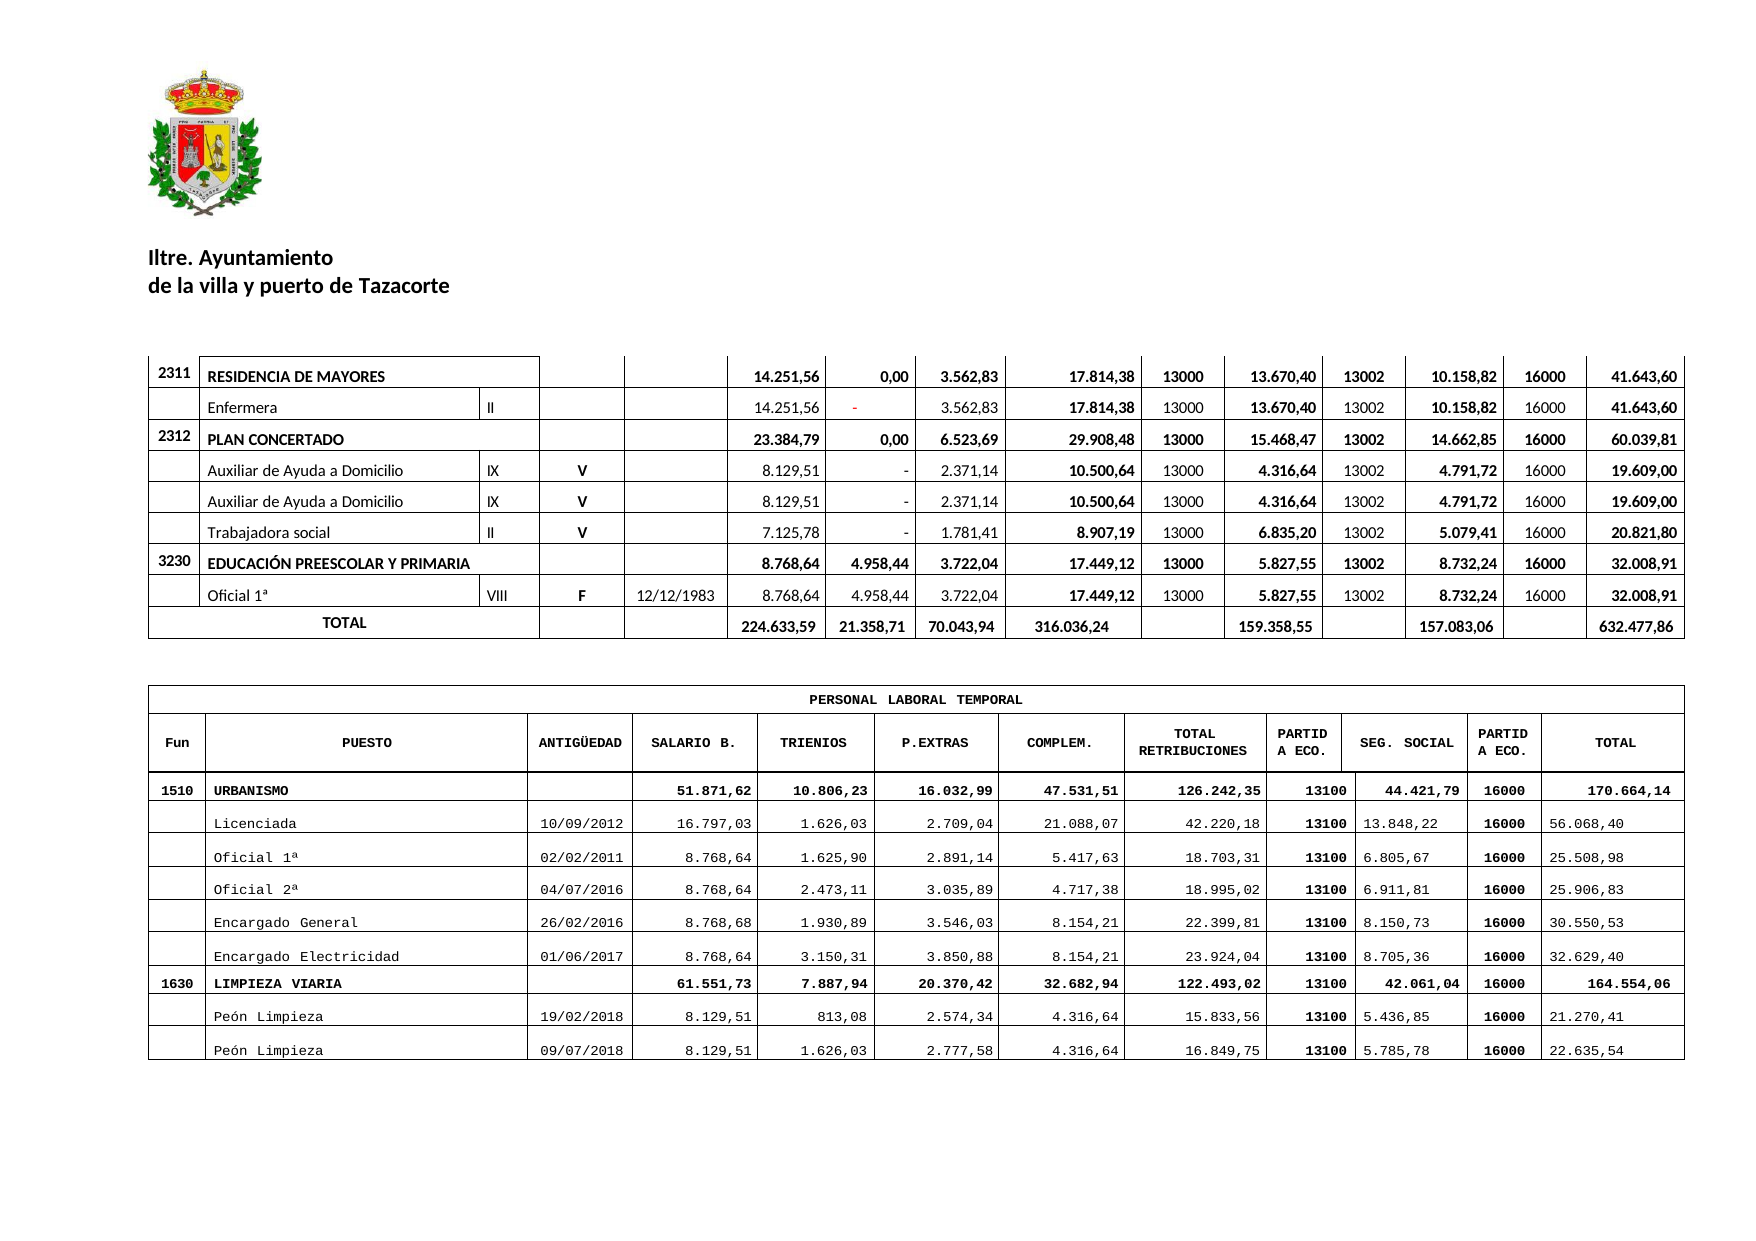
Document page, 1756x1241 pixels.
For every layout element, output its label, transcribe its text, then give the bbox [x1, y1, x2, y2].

table_header 14.251,56 [728, 356, 825, 387]
table_cell [149, 1026, 205, 1059]
table_cell [625, 482, 727, 512]
table_cell 8.732,24 [1406, 544, 1503, 574]
table_cell - [826, 482, 915, 512]
table_cell 13002 [1323, 451, 1405, 481]
table_cell 122.493,02 [1125, 966, 1266, 993]
table_cell Oficial 1ª [206, 833, 527, 866]
table_cell [149, 867, 205, 898]
table_cell Trabajadora social [200, 513, 479, 543]
table_cell 32.008,91 [1587, 544, 1684, 574]
table_cell TOTAL [1542, 714, 1684, 771]
table_cell [149, 801, 205, 832]
table_cell 8.768,64 [728, 575, 825, 606]
table_cell 224.633,59 [728, 607, 825, 637]
table_cell 10.806,23 [758, 773, 874, 800]
table_cell [540, 607, 624, 637]
table_cell 10/09/2012 [528, 801, 632, 832]
table_cell 42.061,04 [1356, 966, 1467, 993]
table_cell V [540, 513, 624, 543]
table_cell [149, 482, 199, 512]
table_cell 2.709,04 [875, 801, 998, 832]
table_cell 16000 [1468, 966, 1541, 993]
table_cell 1510 [149, 773, 205, 800]
table_cell 13100 [1267, 932, 1355, 964]
table_cell 7.125,78 [728, 513, 825, 543]
table_cell 17.449,12 [1006, 544, 1141, 574]
table_cell 19.609,00 [1587, 451, 1684, 481]
table_cell 6.835,20 [1225, 513, 1322, 543]
table_cell 21.270,41 [1542, 994, 1684, 1025]
table_cell 21.088,07 [999, 801, 1124, 832]
table_cell 16000 [1504, 513, 1586, 543]
table_cell 632.477,86 [1587, 607, 1684, 637]
table_header 2311 [149, 356, 199, 387]
table_cell [540, 544, 624, 574]
table_cell [149, 994, 205, 1025]
table_cell EDUCACIÓN PREESCOLAR Y PRIMARIA [200, 544, 539, 574]
table_cell 15.833,56 [1125, 994, 1266, 1025]
table_cell 6.911,81 [1356, 867, 1467, 898]
table_cell Oficial 2ª [206, 867, 527, 898]
table_cell 126.242,35 [1125, 773, 1266, 800]
table_header 41.643,60 [1587, 356, 1684, 387]
table_cell 44.421,79 [1356, 773, 1467, 800]
table_cell 2.891,14 [875, 833, 998, 866]
table_cell 26/02/2016 [528, 900, 632, 931]
table_cell 3.150,31 [758, 932, 874, 964]
table_cell [540, 388, 624, 418]
table_cell 8.907,19 [1006, 513, 1141, 543]
table_cell 4.316,64 [1225, 482, 1322, 512]
table_cell 8.129,51 [633, 994, 757, 1025]
table_cell Peón Limpieza [206, 994, 527, 1025]
table_cell [528, 966, 632, 993]
table_cell 13100 [1267, 900, 1355, 931]
table_cell 4.958,44 [826, 544, 915, 574]
table_cell PARTID A ECO. [1267, 714, 1341, 771]
table_cell [149, 451, 199, 481]
table_cell [149, 513, 199, 543]
table_cell VIII [480, 575, 539, 606]
table_cell 21.358,71 [826, 607, 915, 637]
table_cell 29.908,48 [1006, 420, 1141, 449]
table_cell 13002 [1323, 482, 1405, 512]
table_cell 13000 [1142, 482, 1224, 512]
table_cell 25.508,98 [1542, 833, 1684, 866]
table_cell Encargado General [206, 900, 527, 931]
table_cell 5.079,41 [1406, 513, 1503, 543]
table_cell 13000 [1142, 420, 1224, 449]
table_cell [625, 388, 727, 418]
table_cell IX [480, 482, 539, 512]
table_cell 32.629,40 [1542, 932, 1684, 964]
table_cell 2.473,11 [758, 867, 874, 898]
table_cell TOTAL RETRIBUCIONES [1125, 714, 1266, 771]
table_cell 3.722,04 [916, 544, 1005, 574]
table_cell 51.871,62 [633, 773, 757, 800]
table_cell 8.705,36 [1356, 932, 1467, 964]
table_cell 6.805,67 [1356, 833, 1467, 866]
table_cell Fun [149, 714, 205, 771]
table_cell 2.371,14 [916, 451, 1005, 481]
table_cell 13000 [1142, 451, 1224, 481]
table_cell 16000 [1468, 773, 1541, 800]
table_cell 16.849,75 [1125, 1026, 1266, 1059]
table_cell 23.924,04 [1125, 932, 1266, 964]
table_cell PUESTO [206, 714, 527, 771]
table_cell 8.129,51 [728, 451, 825, 481]
table_cell 4.316,64 [1225, 451, 1322, 481]
table_header [540, 356, 624, 387]
table_cell 1.626,03 [758, 801, 874, 832]
table_cell 159.358,55 [1225, 607, 1322, 637]
table_cell 16.797,03 [633, 801, 757, 832]
table_cell [540, 420, 624, 449]
table_cell 01/06/2017 [528, 932, 632, 964]
table_header 3.562,83 [916, 356, 1005, 387]
table_cell 14.662,85 [1406, 420, 1503, 449]
table_cell 16000 [1468, 994, 1541, 1025]
table_cell 16000 [1504, 482, 1586, 512]
table_cell 8.150,73 [1356, 900, 1467, 931]
table_cell 16000 [1468, 867, 1541, 898]
table_cell TRIENIOS [758, 714, 874, 771]
table_cell [625, 607, 727, 637]
table_cell 1.625,90 [758, 833, 874, 866]
table_header PERSONAL LABORAL TEMPORAL [149, 686, 1684, 713]
table_cell 8.732,24 [1406, 575, 1503, 606]
table_cell Licenciada [206, 801, 527, 832]
table_cell 70.043,94 [916, 607, 1005, 637]
table_cell 2312 [149, 420, 199, 449]
table_cell 16000 [1504, 420, 1586, 449]
table_cell [149, 575, 199, 606]
table_cell 13100 [1267, 1026, 1355, 1059]
table_cell 8.768,64 [633, 867, 757, 898]
table_cell 04/07/2016 [528, 867, 632, 898]
table_cell PLAN CONCERTADO [200, 420, 539, 449]
table_cell 16000 [1468, 932, 1541, 964]
table_cell 8.768,64 [633, 932, 757, 964]
table_header 17.814,38 [1006, 356, 1141, 387]
table_cell [149, 932, 205, 964]
table_cell [1504, 607, 1586, 637]
table_cell [625, 451, 727, 481]
table_cell 30.550,53 [1542, 900, 1684, 931]
table_cell 10.500,64 [1006, 482, 1141, 512]
table_cell 13100 [1267, 773, 1355, 800]
table_cell 170.664,14 [1542, 773, 1684, 800]
table_cell 16.032,99 [875, 773, 998, 800]
table_cell 16000 [1468, 833, 1541, 866]
table_cell Auxiliar de Ayuda a Domicilio [200, 451, 479, 481]
table_cell 1.781,41 [916, 513, 1005, 543]
table_cell 4.958,44 [826, 575, 915, 606]
table_cell SEG. SOCIAL [1342, 714, 1467, 771]
table_cell 164.554,06 [1542, 966, 1684, 993]
table_cell 16000 [1504, 388, 1586, 418]
table_cell - [826, 513, 915, 543]
table_cell 16000 [1468, 900, 1541, 931]
table_cell Auxiliar de Ayuda a Domicilio [200, 482, 479, 512]
table_cell [625, 420, 727, 449]
table_cell 02/02/2011 [528, 833, 632, 866]
table_header 13.670,40 [1225, 356, 1322, 387]
table_cell [149, 900, 205, 931]
table_cell 13000 [1142, 388, 1224, 418]
table_cell II [480, 513, 539, 543]
table_cell 14.251,56 [728, 388, 825, 418]
table_cell 8.768,64 [728, 544, 825, 574]
table_cell 13100 [1267, 994, 1355, 1025]
table_cell P.EXTRAS [875, 714, 998, 771]
table_cell 8.768,64 [633, 833, 757, 866]
table_cell 16000 [1504, 451, 1586, 481]
table_cell Encargado Electricidad [206, 932, 527, 964]
table_cell 2.371,14 [916, 482, 1005, 512]
table_cell 41.643,60 [1587, 388, 1684, 418]
table_cell 18.703,31 [1125, 833, 1266, 866]
table_cell 0,00 [826, 420, 915, 449]
table_cell 16000 [1468, 1026, 1541, 1059]
table_cell 20.370,42 [875, 966, 998, 993]
table_cell 09/07/2018 [528, 1026, 632, 1059]
table_cell 13002 [1323, 420, 1405, 449]
table_cell 2.574,34 [875, 994, 998, 1025]
table_cell 2.777,58 [875, 1026, 998, 1059]
table_cell 3.035,89 [875, 867, 998, 898]
table_cell 13.670,40 [1225, 388, 1322, 418]
table_cell 17.449,12 [1006, 575, 1141, 606]
table_cell [528, 773, 632, 800]
table_cell 13000 [1142, 544, 1224, 574]
table_cell 8.154,21 [999, 900, 1124, 931]
table_cell 5.785,78 [1356, 1026, 1467, 1059]
table_cell 5.436,85 [1356, 994, 1467, 1025]
table_cell 20.821,80 [1587, 513, 1684, 543]
table_cell [149, 833, 205, 866]
table_cell 15.468,47 [1225, 420, 1322, 449]
table_header RESIDENCIA DE MAYORES [200, 357, 539, 387]
table_cell 13100 [1267, 867, 1355, 898]
table_cell 13100 [1267, 833, 1355, 866]
table_cell 19.609,00 [1587, 482, 1684, 512]
table_cell [149, 388, 199, 418]
table_cell 16000 [1504, 544, 1586, 574]
table_cell 23.384,79 [728, 420, 825, 449]
table_cell 3.562,83 [916, 388, 1005, 418]
table_cell PARTID A ECO. [1468, 714, 1541, 771]
table_cell COMPLEM. [999, 714, 1124, 771]
table_cell 13002 [1323, 544, 1405, 574]
table_cell 4.717,38 [999, 867, 1124, 898]
table_header [625, 356, 727, 387]
table_cell F [540, 575, 624, 606]
table_cell 17.814,38 [1006, 388, 1141, 418]
table_cell IX [480, 451, 539, 481]
table_cell 5.417,63 [999, 833, 1124, 866]
table_cell SALARIO B. [633, 714, 757, 771]
table_cell URBANISMO [206, 773, 527, 800]
table_cell 4.316,64 [999, 994, 1124, 1025]
table_cell 5.827,55 [1225, 575, 1322, 606]
table_cell 18.995,02 [1125, 867, 1266, 898]
table_cell 42.220,18 [1125, 801, 1266, 832]
table_cell 19/02/2018 [528, 994, 632, 1025]
table_cell 22.635,54 [1542, 1026, 1684, 1059]
table_cell 3.722,04 [916, 575, 1005, 606]
table_cell 10.500,64 [1006, 451, 1141, 481]
table_cell 16000 [1504, 575, 1586, 606]
table_cell [1142, 607, 1224, 637]
table_header 13002 [1323, 356, 1405, 387]
table_cell 13002 [1323, 575, 1405, 606]
table_cell [625, 513, 727, 543]
table_cell 13100 [1267, 966, 1355, 993]
table_cell 4.791,72 [1406, 451, 1503, 481]
table_cell 157.083,06 [1406, 607, 1503, 637]
table_cell 8.768,68 [633, 900, 757, 931]
table_cell 13100 [1267, 801, 1355, 832]
table_cell 4.791,72 [1406, 482, 1503, 512]
table_cell 813,08 [758, 994, 874, 1025]
table_cell 60.039,81 [1587, 420, 1684, 449]
table_cell 32.682,94 [999, 966, 1124, 993]
table_cell 6.523,69 [916, 420, 1005, 449]
table_cell 32.008,91 [1587, 575, 1684, 606]
table_header 10.158,82 [1406, 356, 1503, 387]
table_cell 61.551,73 [633, 966, 757, 993]
table_cell Enfermera [200, 388, 479, 418]
table_cell 56.068,40 [1542, 801, 1684, 832]
table_cell 1.626,03 [758, 1026, 874, 1059]
table_cell 13002 [1323, 388, 1405, 418]
table_cell Peón Limpieza [206, 1026, 527, 1059]
table_cell 13.848,22 [1356, 801, 1467, 832]
table_cell 5.827,55 [1225, 544, 1322, 574]
table_cell 8.129,51 [633, 1026, 757, 1059]
table_cell [1323, 607, 1405, 637]
table_cell II [480, 388, 539, 418]
table_cell [625, 544, 727, 574]
table_cell 7.887,94 [758, 966, 874, 993]
table_cell 22.399,81 [1125, 900, 1266, 931]
table_cell 12/12/1983 [625, 575, 727, 606]
table_header 16000 [1504, 356, 1586, 387]
table_cell 8.154,21 [999, 932, 1124, 964]
table_cell 8.129,51 [728, 482, 825, 512]
table_cell 13002 [1323, 513, 1405, 543]
table_cell 47.531,51 [999, 773, 1124, 800]
table_header 13000 [1142, 356, 1224, 387]
table_cell 1.930,89 [758, 900, 874, 931]
table_cell TOTAL [149, 607, 539, 637]
table_cell V [540, 482, 624, 512]
table_header 0,00 [826, 356, 915, 387]
table_cell 1630 [149, 966, 205, 993]
table_cell 16000 [1468, 801, 1541, 832]
table_cell - [826, 451, 915, 481]
table_cell 3.546,03 [875, 900, 998, 931]
table_cell 316.036,24 [1006, 607, 1141, 637]
table_cell LIMPIEZA VIARIA [206, 966, 527, 993]
table_cell 10.158,82 [1406, 388, 1503, 418]
table_cell V [540, 451, 624, 481]
table_cell - [826, 388, 915, 418]
table_cell 3.850,88 [875, 932, 998, 964]
table_cell 25.906,83 [1542, 867, 1684, 898]
table_cell 13000 [1142, 513, 1224, 543]
table_cell ANTIGÜEDAD [528, 714, 632, 771]
table_cell Oficial 1ª [200, 575, 479, 606]
table_cell 4.316,64 [999, 1026, 1124, 1059]
table_cell 3230 [149, 544, 199, 574]
table_cell 13000 [1142, 575, 1224, 606]
